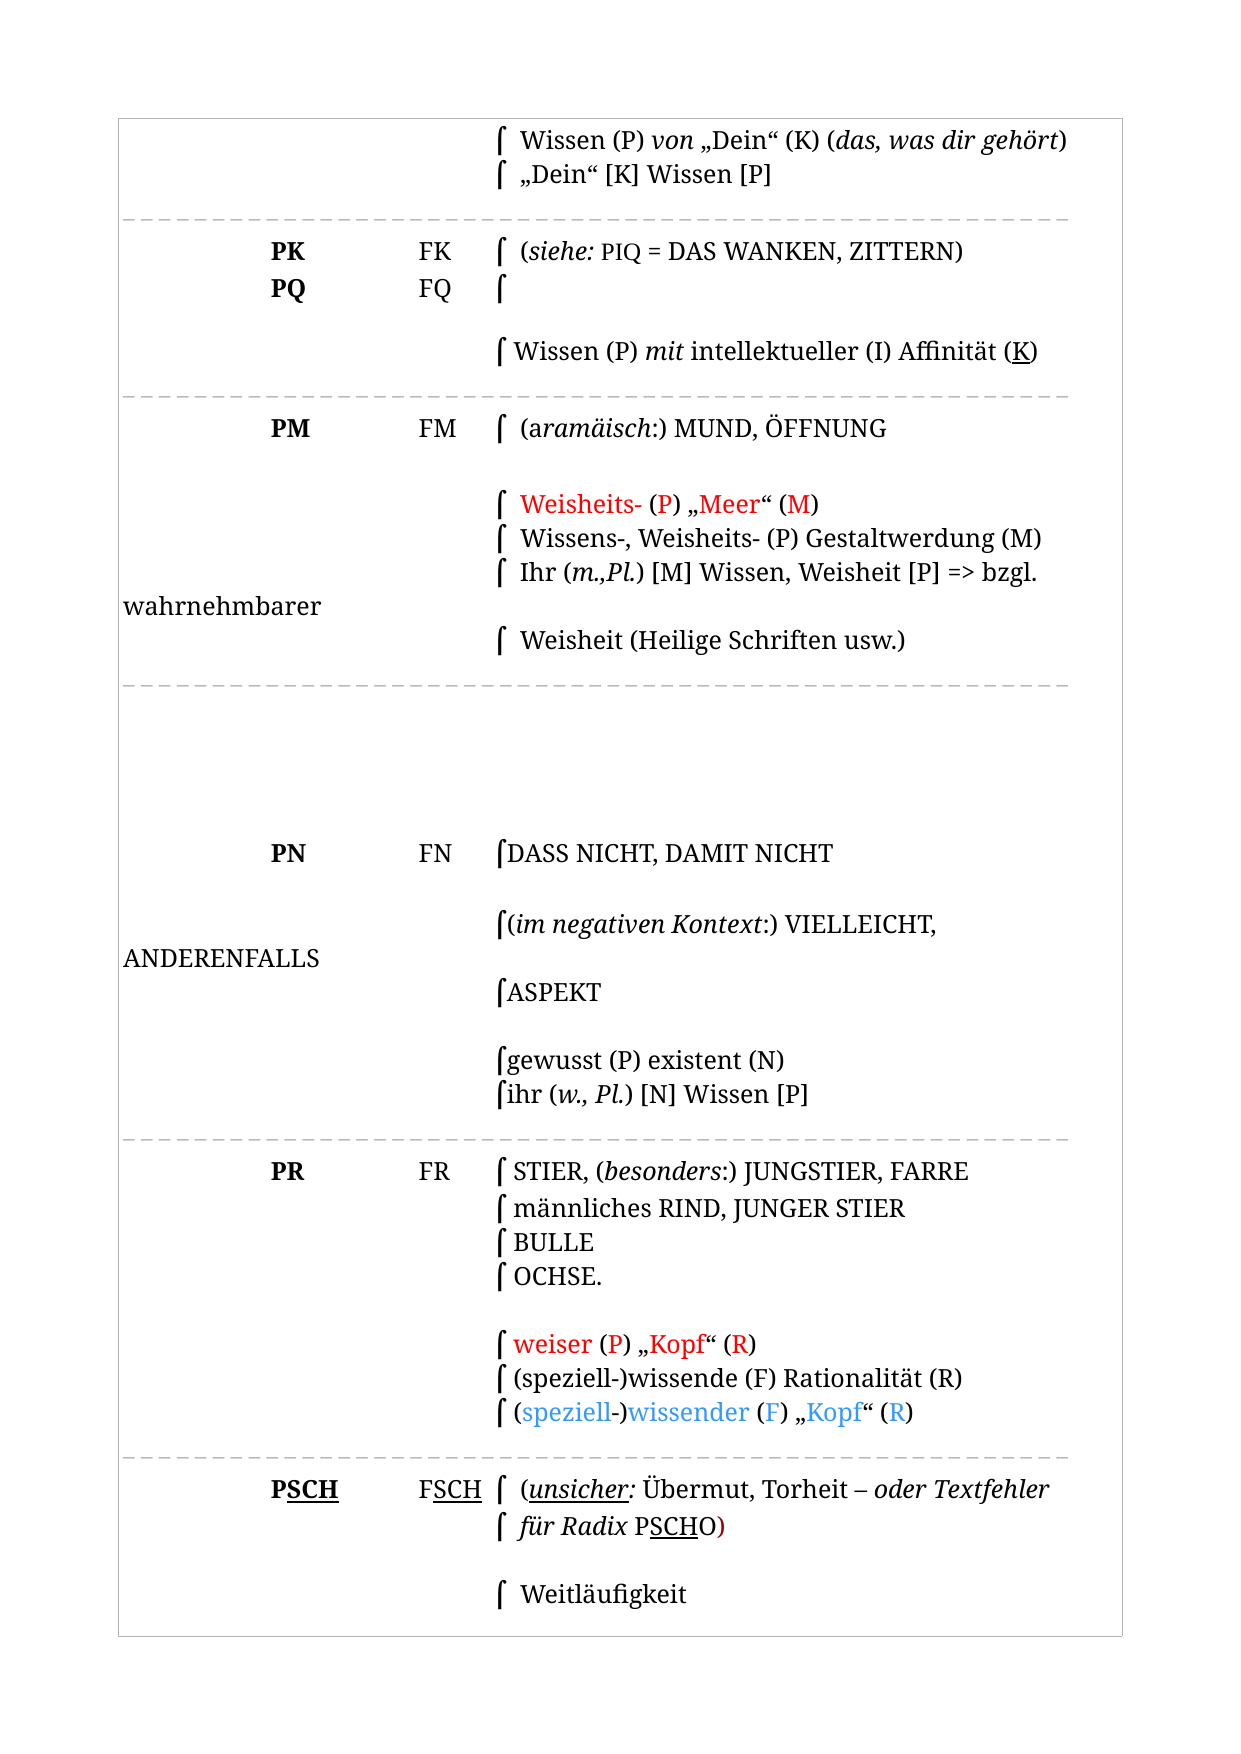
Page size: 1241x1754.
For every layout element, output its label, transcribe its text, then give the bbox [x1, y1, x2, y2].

text 380 sp PSCH FSCH ⌠ (unsicher: Übermut, Torheit – oder Textfehler [123, 1463, 1117, 1508]
text 280 rp PR FR ⌠ STIER, (besonders:) JUNGSTIER, FARRE [123, 1145, 1117, 1191]
text ⌠ihr (w., Pl.) [N] Wissen [P] [123, 1077, 1117, 1111]
text 130 Np PN FN ⌠DASS NICHT, DAMIT NICHT [123, 827, 1117, 873]
text ⌠ Wissens-, Weisheits- (P) Gestaltwerdung (M) [123, 521, 1117, 555]
text ⌠ (speziell-)wissende (F) Rationalität (R) ⌠ (speziell-)wissender (F) „Kopf“ (R) [123, 1361, 1117, 1429]
text ⌠ Ihr (m.,Pl.) [M] Wissen, Weisheit [P] => bzgl. wahrnehmbarer ⌠ Weisheit (Heilige Schriften usw.) [123, 555, 1117, 657]
text ⌠ BULLE [123, 1224, 1117, 1259]
text ⌠(im negativen Kontext:) VIELLEICHT, ANDERENFALLS [123, 907, 1117, 975]
text ⌠ „Dein“ [K] Wissen [P] [123, 157, 1117, 191]
text 120 Mp PM FM ⌠ (aramäisch:) MUND, ÖFFNUNG [123, 401, 1117, 447]
text PQ FQ ⌠ [123, 271, 1117, 304]
text _ _ _ _ _ _ _ _ _ _ _ _ _ _ _ _ _ _ _ _ _ _ _ _ _ _ _ _ _ _ _ _ _ _ _ _ _ _ _ _ _ _ _ _ _ _ _ _ _ _ _ _ _ [123, 1429, 1117, 1463]
text ⌠ASPEKT [123, 975, 1117, 1009]
text _ _ _ _ _ _ _ _ _ _ _ _ _ _ _ _ _ _ _ _ _ _ _ _ _ _ _ _ _ _ _ _ _ _ _ _ _ _ _ _ _ _ _ _ _ _ _ _ _ _ _ _ _ [123, 657, 1117, 691]
text ⌠ Weisheits- (P) „Meer“ (M) [123, 487, 1117, 521]
text ⌠ für Radix PSCHO) [123, 1508, 1117, 1542]
text ⌠gewusst (P) existent (N) [123, 1043, 1117, 1077]
text ⌠ Wissen (P) von „Dein“ (K) (das, was dir gehört) [123, 123, 1117, 157]
text ⌠ weiser (P) „Kopf“ (R) [123, 1327, 1117, 1361]
text ⌠ männliches RIND, JUNGER STIER [123, 1191, 1117, 1224]
text ⌠ OCHSE. [123, 1259, 1117, 1293]
text 180 qp PK FK ⌠ (siehe: PIQ = DAS WANKEN, ZITTERN) [123, 225, 1117, 271]
text ⌠ Wissen (P) mit intellektueller (I) Affinität (K) [123, 333, 1117, 367]
text _ _ _ _ _ _ _ _ _ _ _ _ _ _ _ _ _ _ _ _ _ _ _ _ _ _ _ _ _ _ _ _ _ _ _ _ _ _ _ _ _ _ _ _ _ _ _ _ _ _ _ _ _ [123, 191, 1117, 225]
text _ _ _ _ _ _ _ _ _ _ _ _ _ _ _ _ _ _ _ _ _ _ _ _ _ _ _ _ _ _ _ _ _ _ _ _ _ _ _ _ _ _ _ _ _ _ _ _ _ _ _ _ _ [123, 367, 1117, 401]
text _ _ _ _ _ _ _ _ _ _ _ _ _ _ _ _ _ _ _ _ _ _ _ _ _ _ _ _ _ _ _ _ _ _ _ _ _ _ _ _ _ _ _ _ _ _ _ _ _ _ _ _ _ [123, 1111, 1117, 1145]
text ⌠ Weitläufigkeit [123, 1577, 1117, 1611]
